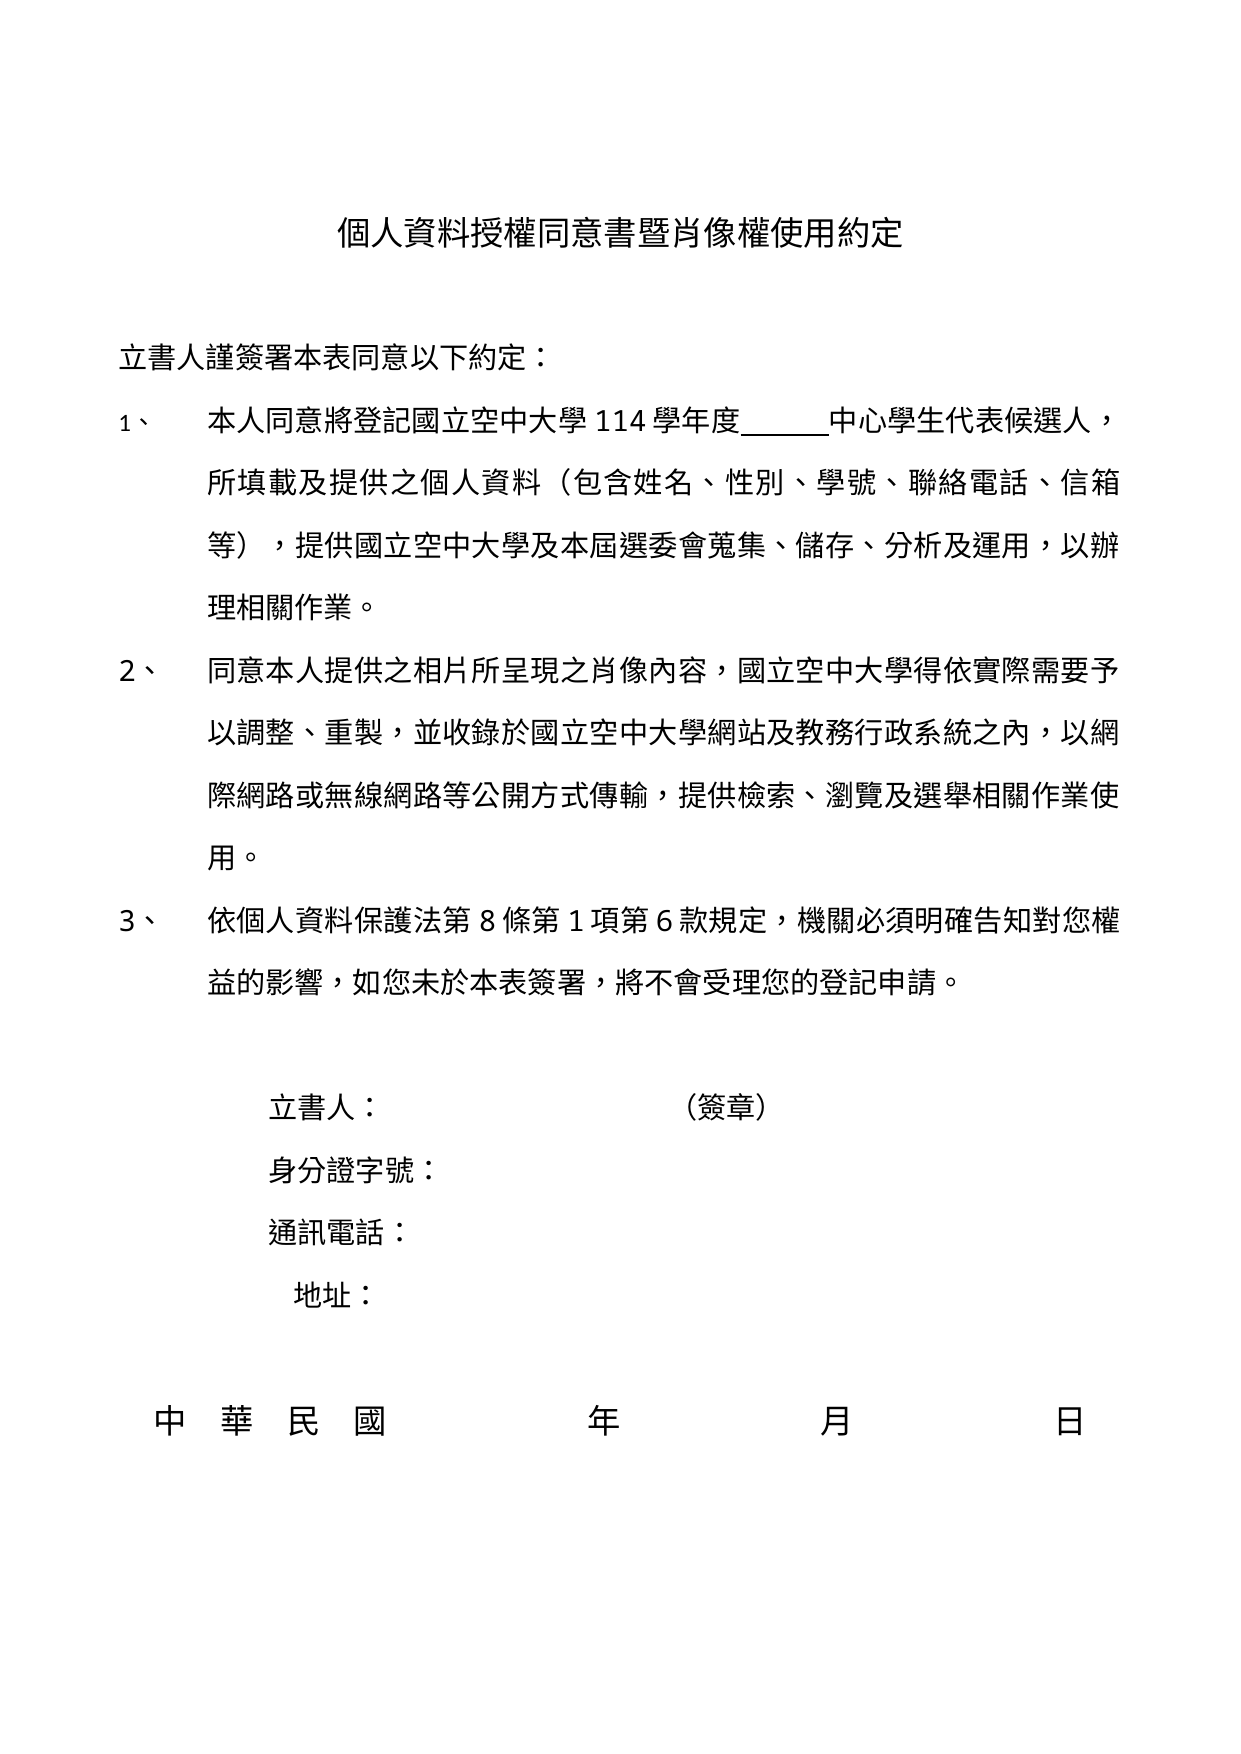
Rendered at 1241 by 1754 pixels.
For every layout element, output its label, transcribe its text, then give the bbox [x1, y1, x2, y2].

text 中 華 民 國 年 月 日 [118, 1377, 1122, 1439]
text 個人資料授權同意書暨肖像權使用約定 [118, 189, 1122, 252]
text 通訊電話： 地址： [118, 1189, 1122, 1314]
list 依個人資料保護法第8條第1項第6款規定，機關必須明確告知對您權益的影響，如您未於本表簽署，將不會受理您的登記申請。 [118, 877, 1122, 1002]
text 身分證字號： [118, 1127, 1122, 1189]
list 同意本人提供之相片所呈現之肖像內容，國立空中大學得依實際需要予以調整、重製，並收錄於國立空中大學網站及教務行政系統之內，以網際網路或無線網路等公開方式傳輸，提供檢索、瀏覽及選舉相關作業使用。 [118, 627, 1122, 877]
text 立書人謹簽署本表同意以下約定： [118, 314, 1122, 377]
text 立書人： （簽章） [118, 1064, 1122, 1127]
list 本人同意將登記國立空中大學114學年度 中心學生代表候選人，所填載及提供之個人資料（包含姓名、性別、學號、聯絡電話、信箱等），提供國立空中大學及本屆選委會蒐集、儲存、分析及運用，以辦理相關作業。 [118, 377, 1122, 627]
